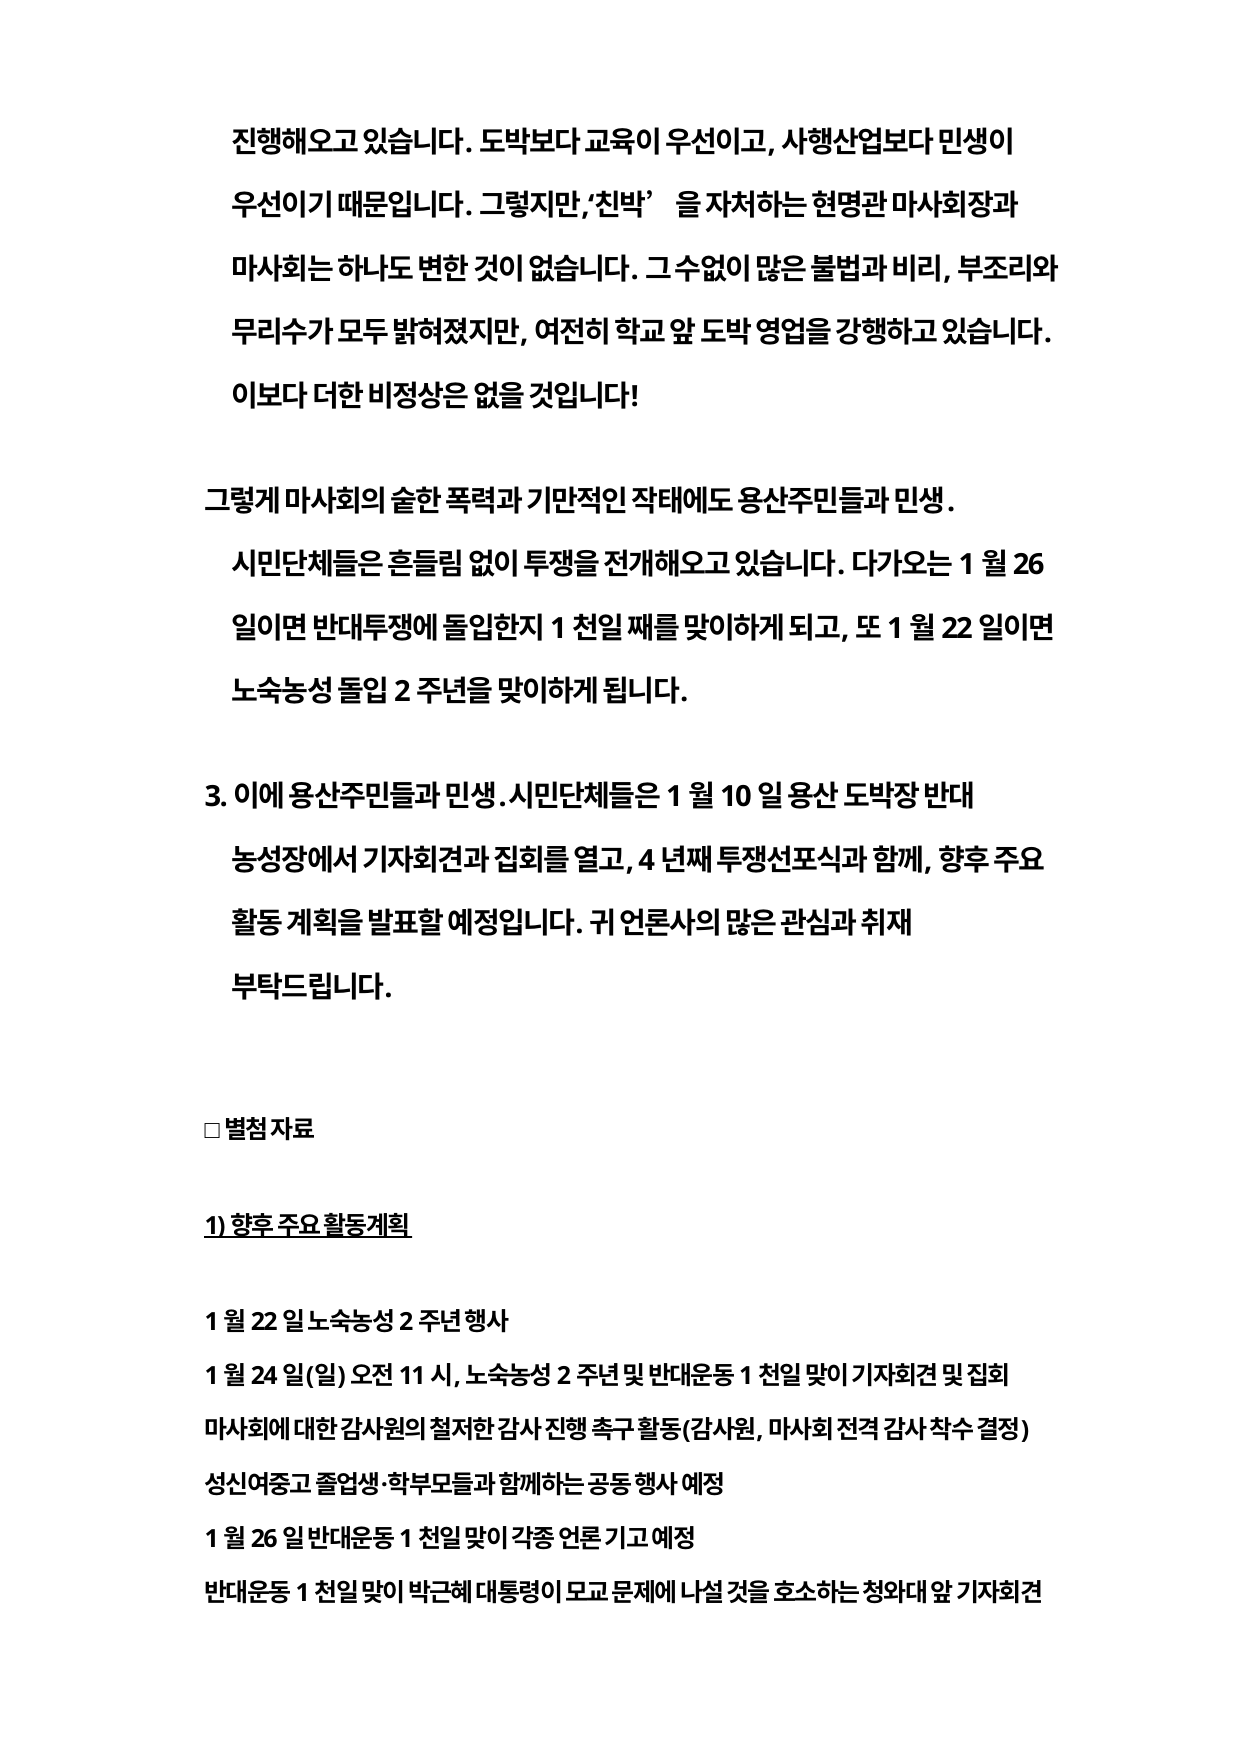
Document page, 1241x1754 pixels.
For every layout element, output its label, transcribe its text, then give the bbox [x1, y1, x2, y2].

text 성신여중고 졸업생·학부모들과 함께하는 공동 행사 예정 [204, 1464, 1063, 1500]
text 1월 26일 반대운동 1천일 맞이 각종 언론 기고 예정 [204, 1518, 1063, 1555]
text 1월 22일 노숙농성 2주년 행사 [204, 1301, 1063, 1337]
text 진행해오고 있습니다. 도박보다 교육이 우선이고, 사행산업보다 민생이 우선이기 때문입니다. 그렇지만,‘친박’을 자처하는 현명관 마사회장과 마사회는 하나도 변한 것이 없습니다. 그 수없이 많은 불법과 비리, 부조리와 무리수가 모두 밝혀졌지만, 여전히 학교 앞 도박 영업을 강행하고 있습니다. 이보다 더한 비정상은 없을 것입니다! [204, 118, 1063, 415]
text □ 별첨 자료 [204, 1109, 1063, 1146]
text 마사회에 대한 감사원의 철저한 감사 진행 촉구 활동(감사원, 마사회 전격 감사 착수 결정) [204, 1410, 1063, 1446]
text 그렇게 마사회의 숱한 폭력과 기만적인 작태에도 용산주민들과 민생․시민단체들은 흔들림 없이 투쟁을 전개해오고 있습니다. 다가오는 1월 26일이면 반대투쟁에 돌입한지 1천일 째를 맞이하게 되고, 또 1월 22일이면 노숙농성 돌입 2주년을 맞이하게 됩니다. [204, 477, 1063, 710]
text 반대운동 1천일 맞이 박근혜 대통령이 모교 문제에 나설 것을 호소하는 청와대 앞 기자회견 [204, 1573, 1063, 1609]
text 1) 향후 주요 활동계획 [204, 1205, 1063, 1241]
text 1월 24일(일) 오전 11시, 노숙농성 2주년 및 반대운동 1천일 맞이 기자회견 및 집회 [204, 1355, 1063, 1392]
text 3. 이에 용산주민들과 민생․시민단체들은 1월 10일 용산 도박장 반대 농성장에서 기자회견과 집회를 열고, 4년째 투쟁선포식과 함께, 향후 주요 활동 계획을 발표할 예정입니다. 귀 언론사의 많은 관심과 취재 부탁드립니다. [204, 773, 1063, 1006]
